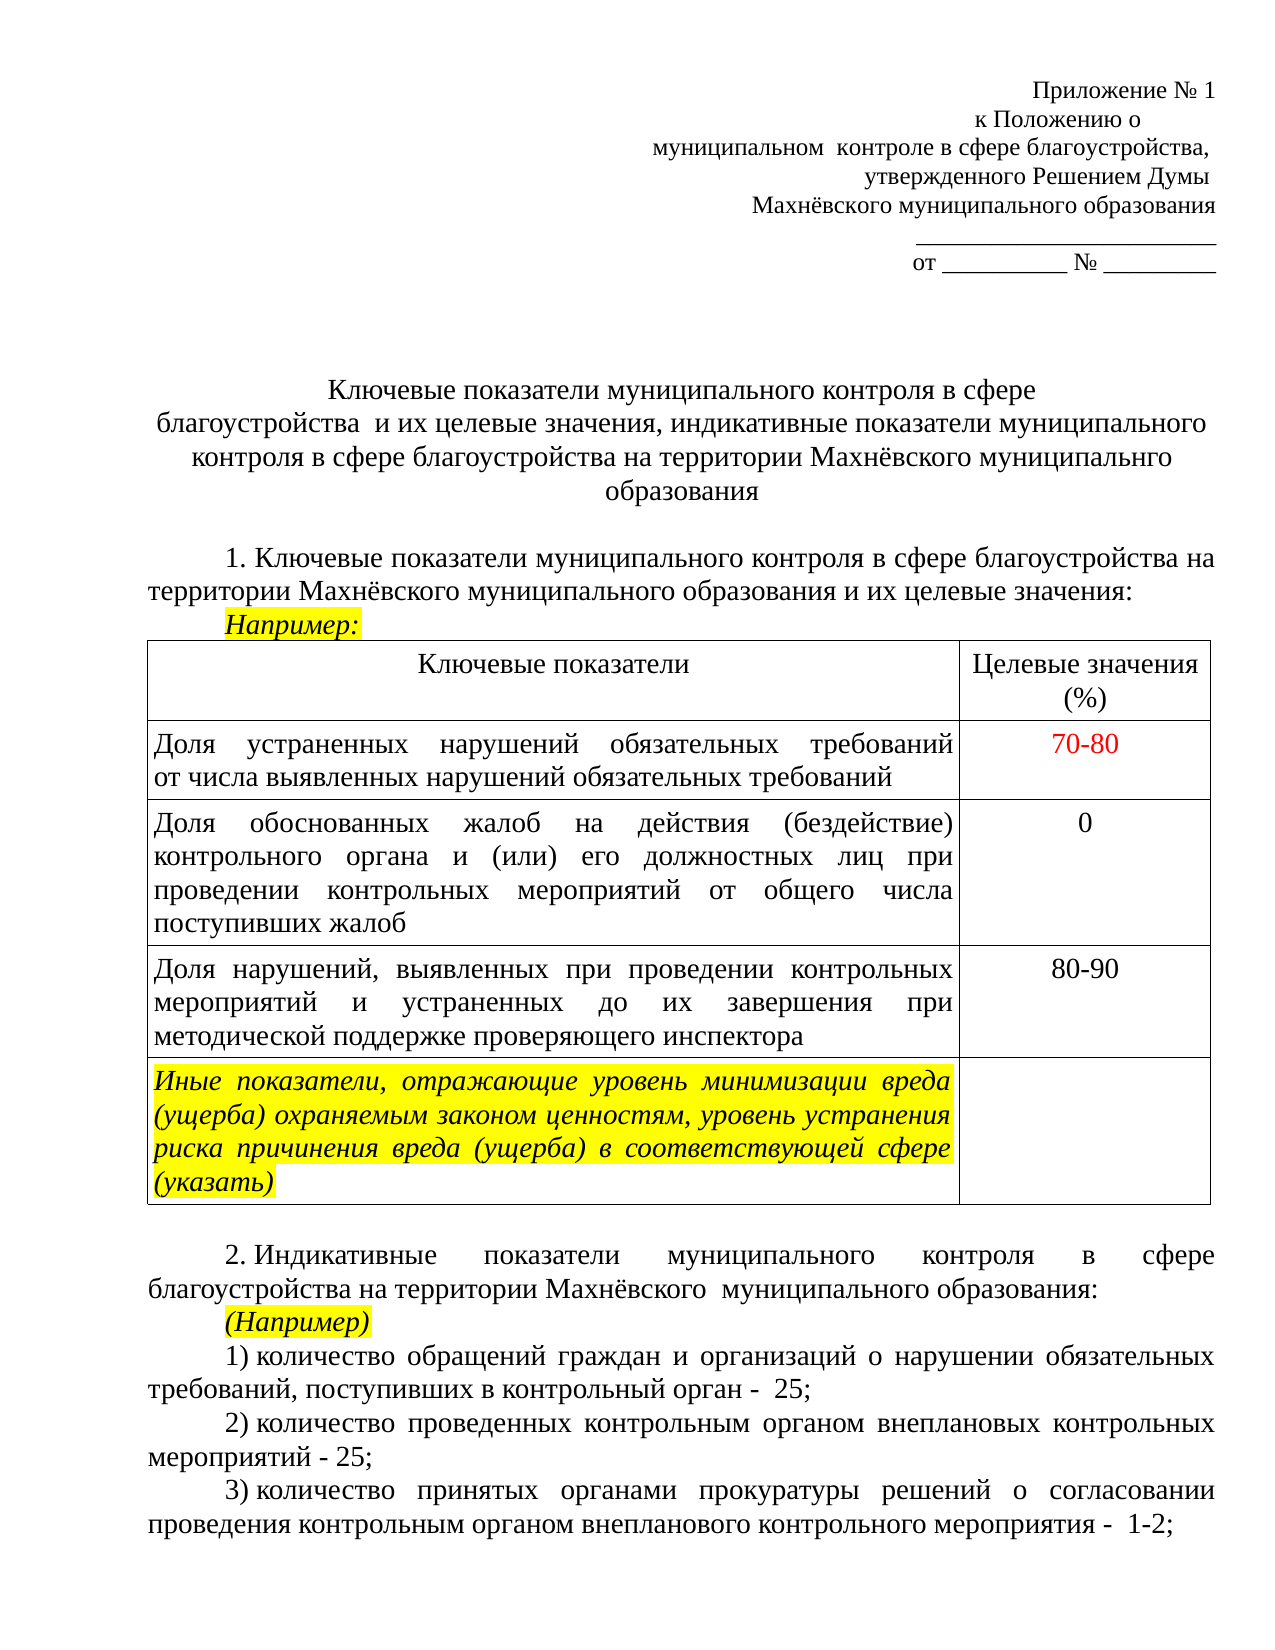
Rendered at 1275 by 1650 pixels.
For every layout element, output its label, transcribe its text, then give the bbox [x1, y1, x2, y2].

text ________________________ [148, 219, 1216, 247]
table_header Ключевые показатели [148, 641, 959, 719]
table_cell 80-90 [960, 946, 1210, 1057]
table_cell [960, 1058, 1210, 1203]
text 2. Индикативные показатели муниципального контроля в сфере благоустройства на территории Махнёвского муниципального образования: [148, 1237, 1216, 1304]
text 1) количество обращений граждан и организаций о нарушении обязательных требований, поступивших в контрольный орган - 25; [148, 1338, 1216, 1405]
text Приложение № 1 [148, 75, 1216, 104]
table_cell 70-80 [960, 721, 1210, 798]
table_cell Иные показатели, отражающие уровень минимизации вреда (ущерба) охраняемым законом ценностям, уровень устранения риска причинения вреда (ущерба) в соответствующей сфере (указать) [148, 1058, 959, 1203]
table_cell 0 [960, 800, 1210, 945]
text Махнёвского муниципального образования [148, 190, 1216, 219]
table_header Целевые значения (%) [960, 641, 1210, 719]
table_cell Доля устраненных нарушений обязательных требований от числа выявленных нарушений обязательных требований [148, 721, 959, 798]
text от __________ № _________ [148, 247, 1216, 276]
table_cell Доля обоснованных жалоб на действия (бездействие) контрольного органа и (или) его должностных лиц при проведении контрольных мероприятий от общего числа поступивших жалоб [148, 800, 959, 945]
text Ключевые показатели муниципального контроля в сфере [148, 372, 1216, 406]
text 3) количество принятых органами прокуратуры решений о согласовании проведения контрольным органом внепланового контрольного мероприятия - 1-2; [148, 1472, 1216, 1539]
text (Например) [148, 1304, 1216, 1338]
text к Положению о [148, 104, 1216, 132]
table_cell Доля нарушений, выявленных при проведении контрольных мероприятий и устраненных до их завершения при методической поддержке проверяющего инспектора [148, 946, 959, 1057]
text 1. Ключевые показатели муниципального контроля в сфере благоустройства на территории Махнёвского муниципального образования и их целевые значения: [148, 540, 1216, 607]
text утвержденного Решением Думы [148, 161, 1216, 190]
text муниципальном контроле в сфере благоустройства, [148, 132, 1216, 161]
text благоустройства и их целевые значения, индикативные показатели муниципального контроля в сфере благоустройства на территории Махнёвского муниципальнго образования [148, 406, 1216, 506]
text Например: [148, 607, 1216, 640]
text 2) количество проведенных контрольным органом внеплановых контрольных мероприятий - 25; [148, 1405, 1216, 1472]
